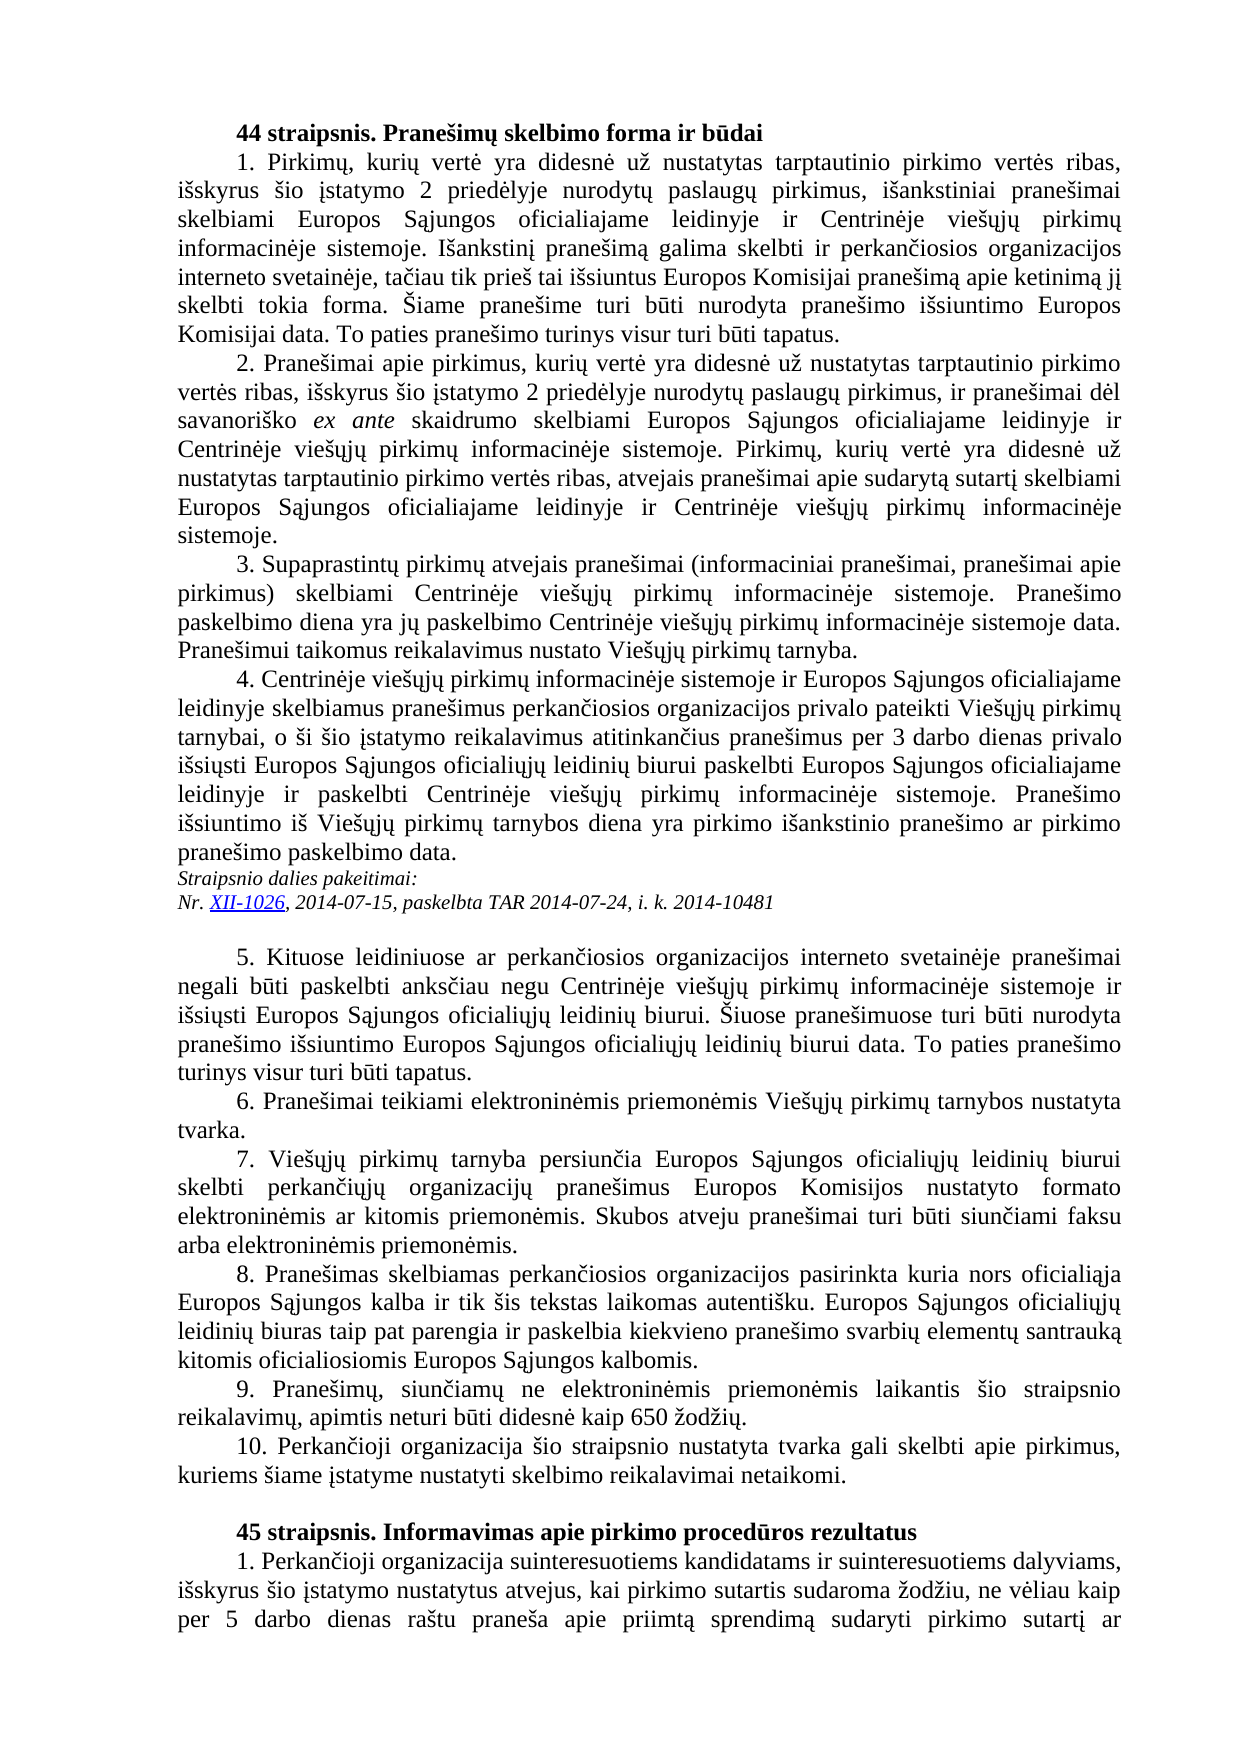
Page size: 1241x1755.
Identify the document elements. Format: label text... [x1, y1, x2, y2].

text 44 straipsnis. Pranešimų skelbimo forma ir būdai [177, 118, 1122, 147]
text 2. Pranešimai apie pirkimus, kurių vertė yra didesnė už nustatytas tarptautinio pirkimo vertės ribas, išskyrus šio įstatymo 2 priedėlyje nurodytų paslaugų pirkimus, ir pranešimai dėl savanoriško ex ante skaidrumo skelbiami Europos Sąjungos oficialiajame leidinyje ir Centrinėje viešųjų pirkimų informacinėje sistemoje. Pirkimų, kurių vertė yra didesnė už nustatytas tarptautinio pirkimo vertės ribas, atvejais pranešimai apie sudarytą sutartį skelbiami Europos Sąjungos oficialiajame leidinyje ir Centrinėje viešųjų pirkimų informacinėje sistemoje. [177, 348, 1122, 549]
text 1. Pirkimų, kurių vertė yra didesnė už nustatytas tarptautinio pirkimo vertės ribas, išskyrus šio įstatymo 2 priedėlyje nurodytų paslaugų pirkimus, išankstiniai pranešimai skelbiami Europos Sąjungos oficialiajame leidinyje ir Centrinėje viešųjų pirkimų informacinėje sistemoje. Išankstinį pranešimą galima skelbti ir perkančiosios organizacijos interneto svetainėje, tačiau tik prieš tai išsiuntus Europos Komisijai pranešimą apie ketinimą jį skelbti tokia forma. Šiame pranešime turi būti nurodyta pranešimo išsiuntimo Europos Komisijai data. To paties pranešimo turinys visur turi būti tapatus. [177, 147, 1122, 348]
text 10. Perkančioji organizacija šio straipsnio nustatyta tvarka gali skelbti apie pirkimus, kuriems šiame įstatyme nustatyti skelbimo reikalavimai netaikomi. [177, 1431, 1122, 1489]
text 45 straipsnis. Informavimas apie pirkimo procedūros rezultatus [236, 1517, 1122, 1546]
subtitle 4. Centrinėje viešųjų pirkimų informacinėje sistemoje ir Europos Sąjungos oficialiajame leidinyje skelbiamus pranešimus perkančiosios organizacijos privalo pateikti Viešųjų pirkimų tarnybai, o ši šio įstatymo reikalavimus atitinkančius pranešimus per 3 darbo dienas privalo išsiųsti Europos Sąjungos oficialiųjų leidinių biurui paskelbti Europos Sąjungos oficialiajame leidinyje ir paskelbti Centrinėje viešųjų pirkimų informacinėje sistemoje. Pranešimo išsiuntimo iš Viešųjų pirkimų tarnybos diena yra pirkimo išankstinio pranešimo ar pirkimo pranešimo paskelbimo data. [177, 664, 1122, 866]
text 6. Pranešimai teikiami elektroninėmis priemonėmis Viešųjų pirkimų tarnybos nustatyta tvarka. [177, 1086, 1122, 1144]
text Straipsnio dalies pakeitimai: [177, 866, 1122, 890]
text 5. Kituose leidiniuose ar perkančiosios organizacijos interneto svetainėje pranešimai negali būti paskelbti anksčiau negu Centrinėje viešųjų pirkimų informacinėje sistemoje ir išsiųsti Europos Sąjungos oficialiųjų leidinių biurui. Šiuose pranešimuose turi būti nurodyta pranešimo išsiuntimo Europos Sąjungos oficialiųjų leidinių biurui data. To paties pranešimo turinys visur turi būti tapatus. [177, 942, 1122, 1086]
text 8. Pranešimas skelbiamas perkančiosios organizacijos pasirinkta kuria nors oficialiąja Europos Sąjungos kalba ir tik šis tekstas laikomas autentišku. Europos Sąjungos oficialiųjų leidinių biuras taip pat parengia ir paskelbia kiekvieno pranešimo svarbių elementų santrauką kitomis oficialiosiomis Europos Sąjungos kalbomis. [177, 1259, 1122, 1374]
text 9. Pranešimų, siunčiamų ne elektroninėmis priemonėmis laikantis šio straipsnio reikalavimų, apimtis neturi būti didesnė kaip 650 žodžių. [177, 1374, 1122, 1431]
text 7. Viešųjų pirkimų tarnyba persiunčia Europos Sąjungos oficialiųjų leidinių biurui skelbti perkančiųjų organizacijų pranešimus Europos Komisijos nustatyto formato elektroninėmis ar kitomis priemonėmis. Skubos atveju pranešimai turi būti siunčiami faksu arba elektroninėmis priemonėmis. [177, 1144, 1122, 1259]
text 3. Supaprastintų pirkimų atvejais pranešimai (informaciniai pranešimai, pranešimai apie pirkimus) skelbiami Centrinėje viešųjų pirkimų informacinėje sistemoje. Pranešimo paskelbimo diena yra jų paskelbimo Centrinėje viešųjų pirkimų informacinėje sistemoje data. Pranešimui taikomus reikalavimus nustato Viešųjų pirkimų tarnyba. [177, 549, 1122, 664]
subtitle 1. Perkančioji organizacija suinteresuotiems kandidatams ir suinteresuotiems dalyviams, išskyrus šio įstatymo nustatytus atvejus, kai pirkimo sutartis sudaroma žodžiu, ne vėliau kaip per 5 darbo dienas raštu praneša apie priimtą sprendimą sudaryti pirkimo sutartį ar [177, 1546, 1122, 1632]
text Nr. XII-1026, 2014-07-15, paskelbta TAR 2014-07-24, i. k. 2014-10481 [177, 890, 1122, 914]
